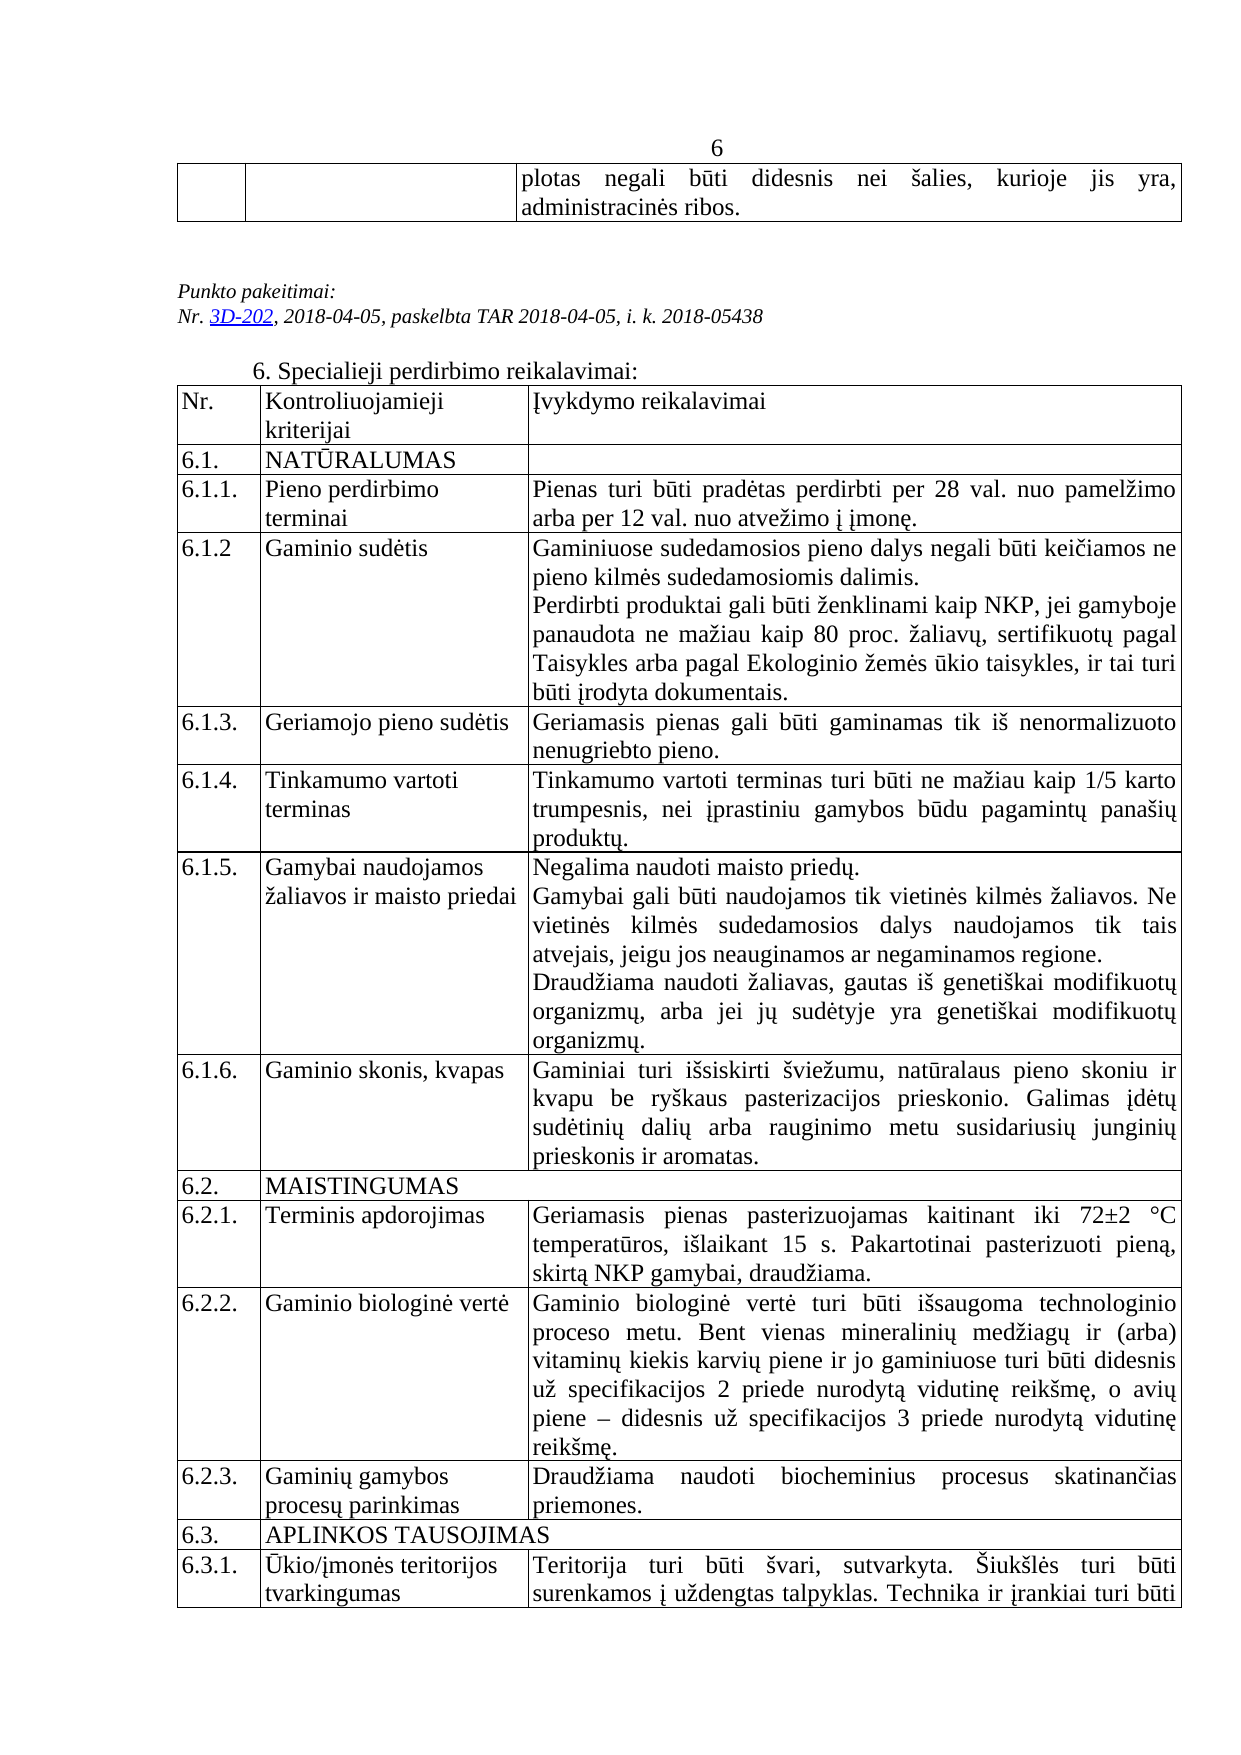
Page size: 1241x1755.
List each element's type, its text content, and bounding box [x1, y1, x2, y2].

table_cell Tinkamumo vartoti terminas [261, 765, 528, 851]
table_cell Gaminių gamybos procesų parinkimas [261, 1461, 528, 1519]
table_cell 6.1.6. [178, 1055, 260, 1170]
table_cell Teritorija turi būti švari, sutvarkyta. Šiukšlės turi būti surenkamos į uždengtas talpyklas. Technika ir įrankiai turi būti [529, 1550, 1181, 1607]
table_cell Gaminiai turi išsiskirti šviežumu, natūralaus pieno skoniu ir kvapu be ryškaus pasterizacijos prieskonio. Galimas įdėtų sudėtinių dalių arba rauginimo metu susidariusių junginių prieskonis ir aromatas. [529, 1055, 1181, 1170]
table_cell 6.2. [178, 1171, 260, 1199]
table_cell Ūkio/įmonės teritorijos tvarkingumas [261, 1550, 528, 1607]
table_cell 6.2.3. [178, 1461, 260, 1519]
table_cell Gaminio skonis, kvapas [261, 1055, 528, 1170]
table_cell Gamybai naudojamos žaliavos ir maisto priedai [261, 853, 528, 1054]
table_cell 6.3.1. [178, 1550, 260, 1607]
table_cell [246, 164, 516, 221]
text Nr. 3D-202, 2018-04-05, paskelbta TAR 2018-04-05, i. k. 2018-05438 [177, 303, 1181, 328]
text Punkto pakeitimai: [177, 279, 1181, 303]
table_cell NATŪRALUMAS [261, 445, 528, 473]
table_cell Tinkamumo vartoti terminas turi būti ne mažiau kaip 1/5 karto trumpesnis, nei įprastiniu gamybos būdu pagamintų panašių produktų. [529, 765, 1181, 851]
table_cell Gaminio sudėtis [261, 533, 528, 706]
table_cell Draudžiama naudoti biocheminius procesus skatinančias priemones. [529, 1461, 1181, 1519]
table_cell 6.1. [178, 445, 260, 473]
table_cell plotas negali būti didesnis nei šalies, kurioje jis yra, administracinės ribos. [517, 164, 1181, 221]
table_cell Gaminio biologinė vertė [261, 1288, 528, 1460]
table_header Nr. [178, 386, 260, 444]
table_cell MAISTINGUMAS [261, 1171, 1181, 1199]
table_cell Geriamojo pieno sudėtis [261, 707, 528, 764]
table_header Įvykdymo reikalavimai [529, 386, 1181, 444]
table_cell Terminis apdorojimas [261, 1201, 528, 1287]
table_cell Gaminiuose sudedamosios pieno dalys negali būti keičiamos ne pieno kilmės sudedamosiomis dalimis. Perdirbti produktai gali būti ženklinami kaip NKP, jei gamyboje panaudota ne mažiau kaip 80 proc. žaliavų, sertifikuotų pagal Taisykles arba pagal Ekologinio žemės ūkio taisykles, ir tai turi būti įrodyta dokumentais. [529, 533, 1181, 706]
table_cell 6.1.3. [178, 707, 260, 764]
table_cell [178, 164, 245, 221]
table_cell Negalima naudoti maisto priedų. Gamybai gali būti naudojamos tik vietinės kilmės žaliavos. Ne vietinės kilmės sudedamosios dalys naudojamos tik tais atvejais, jeigu jos neauginamos ar negaminamos regione. Draudžiama naudoti žaliavas, gautas iš genetiškai modifikuotų organizmų, arba jei jų sudėtyje yra genetiškai modifikuotų organizmų. [529, 853, 1181, 1054]
table_header Kontroliuojamieji kriterijai [261, 386, 528, 444]
table_cell 6.2.2. [178, 1288, 260, 1460]
table_cell 6.2.1. [178, 1201, 260, 1287]
table_cell 6.1.5. [178, 853, 260, 1054]
table_cell Pienas turi būti pradėtas perdirbti per 28 val. nuo pamelžimo arba per 12 val. nuo atvežimo į įmonę. [529, 475, 1181, 532]
table_cell 6.1.1. [178, 475, 260, 532]
table_cell 6.1.4. [178, 765, 260, 851]
text 6. Specialieji perdirbimo reikalavimai: [177, 356, 1181, 385]
table_cell Pieno perdirbimo terminai [261, 475, 528, 532]
table_cell 6.3. [178, 1520, 260, 1549]
table_cell 6.1.2 [178, 533, 260, 706]
table_cell [529, 445, 1181, 473]
table_cell APLINKOS TAUSOJIMAS [261, 1520, 1181, 1549]
table_cell Geriamasis pienas pasterizuojamas kaitinant iki 72±2 °C temperatūros, išlaikant 15 s. Pakartotinai pasterizuoti pieną, skirtą NKP gamybai, draudžiama. [529, 1201, 1181, 1287]
table_cell Geriamasis pienas gali būti gaminamas tik iš nenormalizuoto nenugriebto pieno. [529, 707, 1181, 764]
